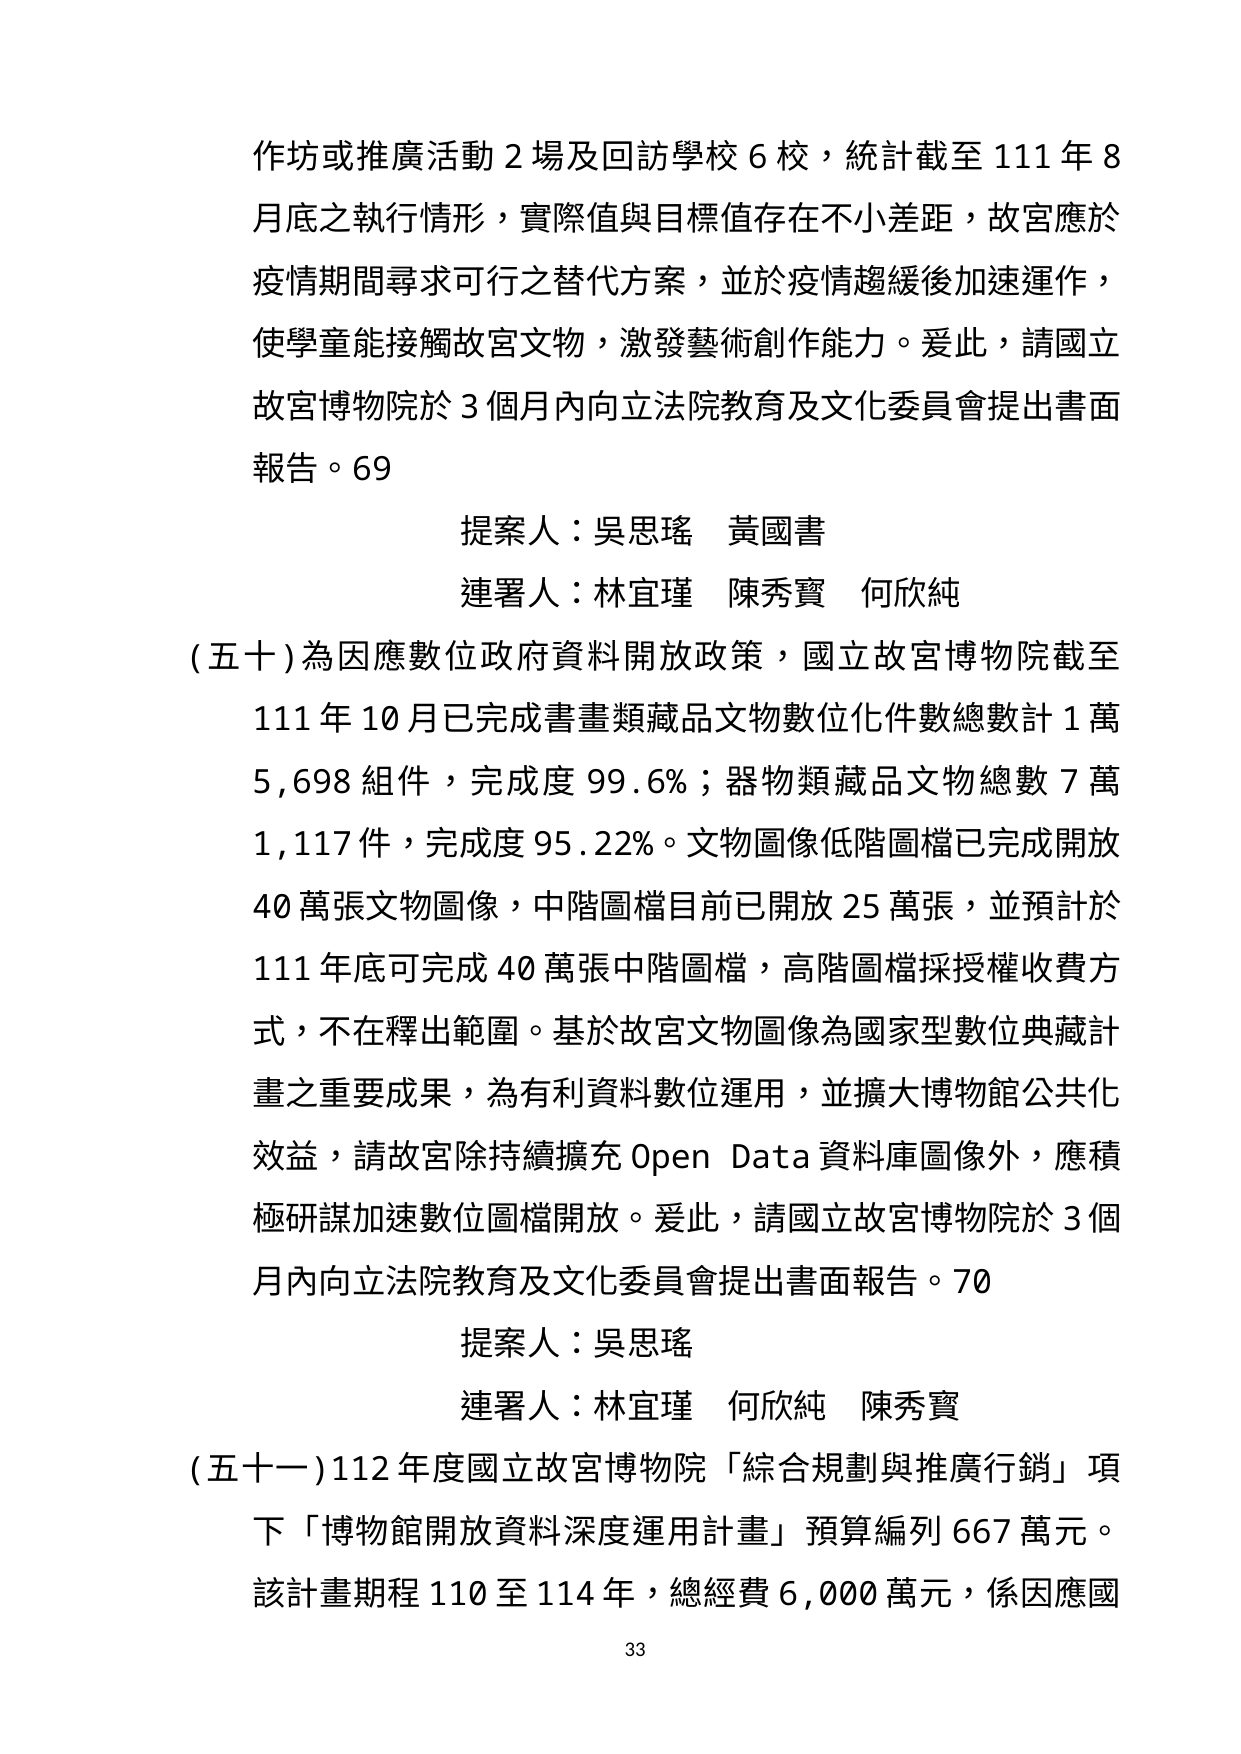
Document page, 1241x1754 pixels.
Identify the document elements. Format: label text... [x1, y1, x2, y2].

text (五十)為因應數位政府資料開放政策，國立故宮博物院截至111年10月已完成書畫類藏品文物數位化件數總數計1萬5,698組件，完成度99.6%；器物類藏品文物總數7萬1,117件，完成度95.22%。文物圖像低階圖檔已完成開放40萬張文物圖像，中階圖檔目前已開放25萬張，並預計於111年底可完成40萬張中階圖檔，高階圖檔採授權收費方式，不在釋出範圍。基於故宮文物圖像為國家型數位典藏計畫之重要成果，為有利資料數位運用，並擴大博物館公共化效益，請故宮除持續擴充Open Data資料庫圖像外，應積極研謀加速數位圖檔開放。爰此，請國立故宮博物院於3個月內向立法院教育及文化委員會提出書面報告。70 [185, 612, 1122, 1300]
text (五十一)112年度國立故宮博物院「綜合規劃與推廣行銷」項下「博物館開放資料深度運用計畫」預算編列667萬元。該計畫期程110至114年，總經費6,000萬元，係因應國 [185, 1425, 1122, 1612]
text 連署人：林宜瑾 何欣純 陳秀寳 [460, 1362, 1122, 1425]
text 連署人：林宜瑾 陳秀寳 何欣純 [460, 550, 1122, 612]
text 提案人：吳思瑤 [460, 1300, 1122, 1362]
text 提案人：吳思瑤 黃國書 [460, 487, 1122, 550]
text 作坊或推廣活動2場及回訪學校6校，統計截至111年8月底之執行情形，實際值與目標值存在不小差距，故宮應於疫情期間尋求可行之替代方案，並於疫情趨緩後加速運作，使學童能接觸故宮文物，激發藝術創作能力。爰此，請國立故宮博物院於3個月內向立法院教育及文化委員會提出書面報告。69 [185, 112, 1122, 487]
